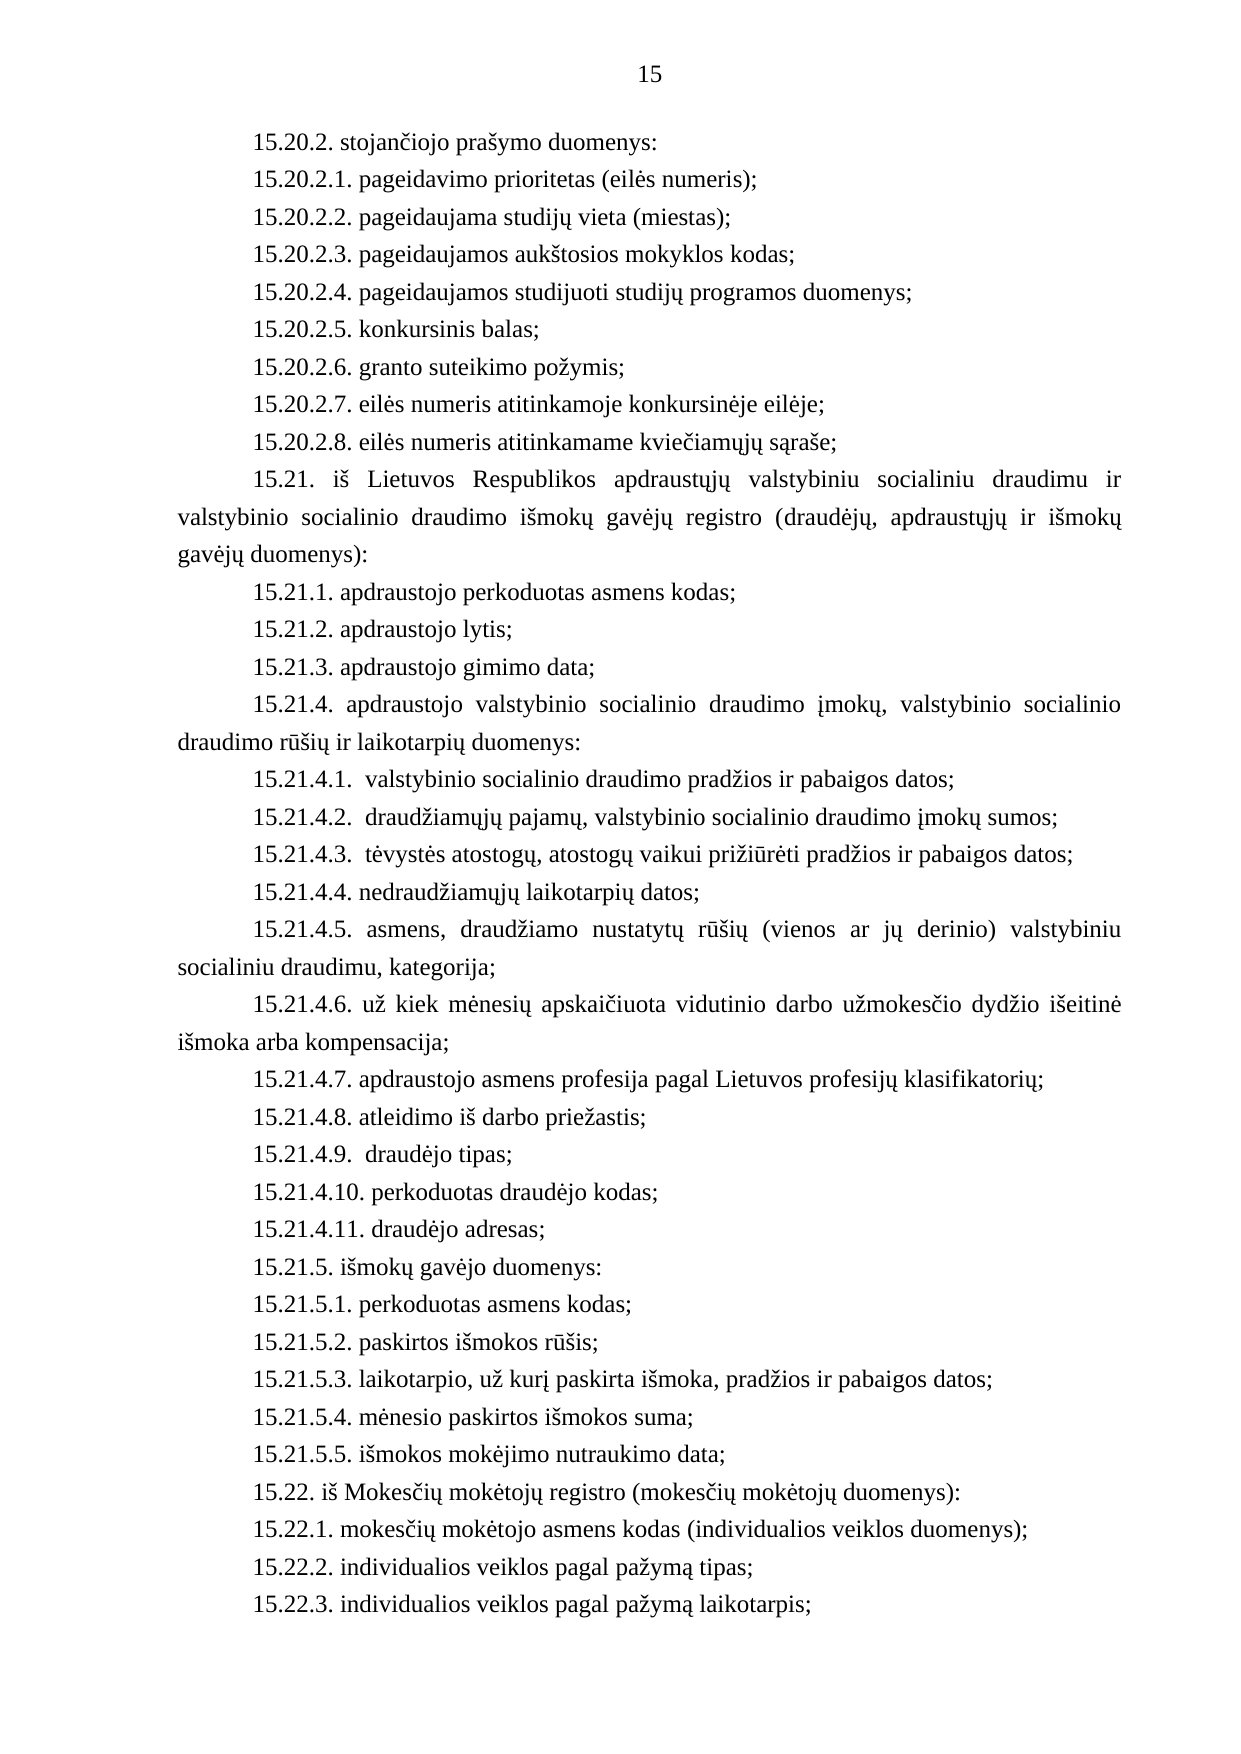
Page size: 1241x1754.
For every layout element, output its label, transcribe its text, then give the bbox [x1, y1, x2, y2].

text 15.22. iš Mokesčių mokėtojų registro (mokesčių mokėtojų duomenys): [177, 1468, 1122, 1506]
text 15.21.4.7. apdraustojo asmens profesija pagal Lietuvos profesijų klasifikatorių; [177, 1056, 1122, 1093]
text 15.21.3. apdraustojo gimimo data; [177, 643, 1122, 681]
text 15.20.2.1. pageidavimo prioritetas (eilės numeris); [177, 156, 1122, 193]
text 15.20.2.5. konkursinis balas; [177, 306, 1122, 343]
text 15.21.2. apdraustojo lytis; [177, 606, 1122, 643]
text 15.21.5.5. išmokos mokėjimo nutraukimo data; [177, 1431, 1122, 1468]
text 15.21.5.3. laikotarpio, už kurį paskirta išmoka, pradžios ir pabaigos datos; [177, 1356, 1122, 1393]
text 15.20.2. stojančiojo prašymo duomenys: [177, 118, 1122, 156]
text 15.22.1. mokesčių mokėtojo asmens kodas (individualios veiklos duomenys); [177, 1506, 1122, 1543]
text 15.21.5.2. paskirtos išmokos rūšis; [177, 1318, 1122, 1356]
text 15.22.3. individualios veiklos pagal pažymą laikotarpis; [177, 1581, 1122, 1618]
text 15.21.4.6. už kiek mėnesių apskaičiuota vidutinio darbo užmokesčio dydžio išeitinė išmoka arba kompensacija; [177, 981, 1122, 1056]
text 15.20.2.2. pageidaujama studijų vieta (miestas); [177, 193, 1122, 231]
text 15.20.2.3. pageidaujamos aukštosios mokyklos kodas; [177, 231, 1122, 268]
text 15.20.2.7. eilės numeris atitinkamoje konkursinėje eilėje; [177, 381, 1122, 418]
text 15.20.2.8. eilės numeris atitinkamame kviečiamųjų sąraše; [177, 418, 1122, 456]
text 15.21.4.1. valstybinio socialinio draudimo pradžios ir pabaigos datos; [177, 756, 1122, 793]
text 15.21.4.2. draudžiamųjų pajamų, valstybinio socialinio draudimo įmokų sumos; [177, 793, 1122, 831]
text 15.21.4. apdraustojo valstybinio socialinio draudimo įmokų, valstybinio socialinio draudimo rūšių ir laikotarpių duomenys: [177, 681, 1122, 756]
text 15.20.2.6. granto suteikimo požymis; [177, 343, 1122, 381]
text 15.21.4.4. nedraudžiamųjų laikotarpių datos; [177, 868, 1122, 906]
text 15.21.4.5. asmens, draudžiamo nustatytų rūšių (vienos ar jų derinio) valstybiniu socialiniu draudimu, kategorija; [177, 906, 1122, 981]
text 15.22.2. individualios veiklos pagal pažymą tipas; [177, 1543, 1122, 1581]
text 15.21.5.4. mėnesio paskirtos išmokos suma; [177, 1393, 1122, 1431]
text 15.21.4.11. draudėjo adresas; [177, 1206, 1122, 1243]
text 15.21.4.3. tėvystės atostogų, atostogų vaikui prižiūrėti pradžios ir pabaigos datos; [177, 831, 1122, 868]
text 15.21. iš Lietuvos Respublikos apdraustųjų valstybiniu socialiniu draudimu ir valstybinio socialinio draudimo išmokų gavėjų registro (draudėjų, apdraustųjų ir išmokų gavėjų duomenys): [177, 456, 1122, 568]
text 15.20.2.4. pageidaujamos studijuoti studijų programos duomenys; [177, 268, 1122, 306]
text 15.21.5.1. perkoduotas asmens kodas; [177, 1281, 1122, 1318]
text 15.21.4.8. atleidimo iš darbo priežastis; [177, 1093, 1122, 1131]
text 15.21.4.10. perkoduotas draudėjo kodas; [177, 1168, 1122, 1206]
text 15.21.4.9. draudėjo tipas; [177, 1131, 1122, 1168]
text 15.21.1. apdraustojo perkoduotas asmens kodas; [177, 568, 1122, 606]
text 15.21.5. išmokų gavėjo duomenys: [177, 1243, 1122, 1281]
